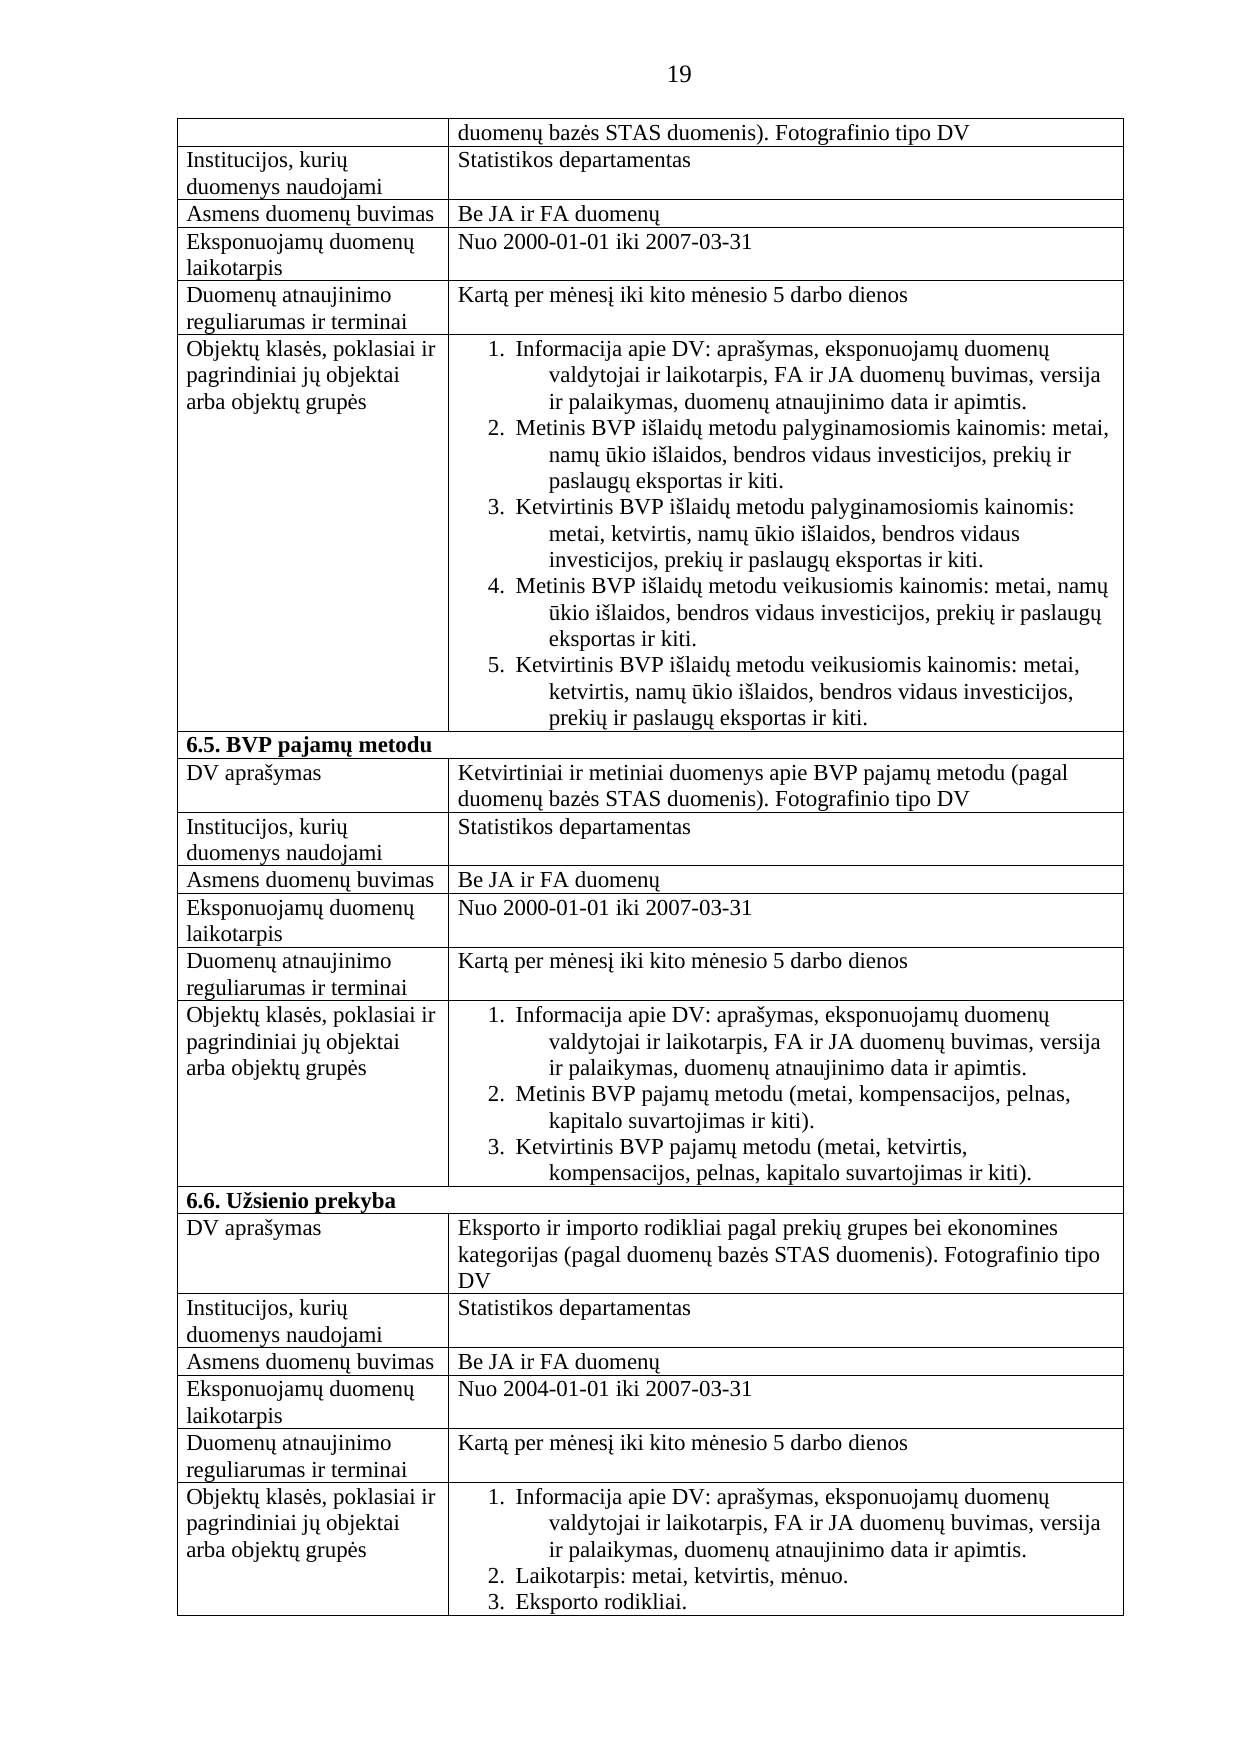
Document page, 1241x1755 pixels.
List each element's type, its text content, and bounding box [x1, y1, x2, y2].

table_cell Eksponuojamų duomenų laikotarpis [178, 228, 448, 280]
table_cell Asmens duomenų buvimas [178, 200, 448, 227]
table_cell 1. Informacija apie DV: aprašymas, eksponuojamų duomenų valdytojai ir laikotarpis, FA ir JA duomenų buvimas, versija ir palaikymas, duomenų atnaujinimo data ir apimtis. 2. Laikotarpis: metai, ketvirtis, mėnuo. 3. Eksporto rodikliai. [449, 1483, 1123, 1615]
table_cell 6.6. Užsienio prekyba [178, 1187, 1123, 1213]
table_cell Be JA ir FA duomenų [449, 1348, 1123, 1374]
table_cell DV aprašymas [178, 1214, 448, 1293]
table_cell Statistikos departamentas [449, 813, 1123, 865]
table_cell Kartą per mėnesį iki kito mėnesio 5 darbo dienos [449, 948, 1123, 1000]
table_cell Be JA ir FA duomenų [449, 200, 1123, 227]
table_cell Duomenų atnaujinimo reguliarumas ir terminai [178, 281, 448, 334]
table_cell [178, 119, 448, 146]
table_cell Objektų klasės, poklasiai ir pagrindiniai jų objektai arba objektų grupės [178, 1483, 448, 1615]
table_cell Objektų klasės, poklasiai ir pagrindiniai jų objektai arba objektų grupės [178, 1001, 448, 1186]
table_cell Kartą per mėnesį iki kito mėnesio 5 darbo dienos [449, 281, 1123, 334]
table_cell Asmens duomenų buvimas [178, 866, 448, 893]
table_cell duomenų bazės STAS duomenis). Fotografinio tipo DV [449, 119, 1123, 146]
table_cell Nuo 2000-01-01 iki 2007-03-31 [449, 228, 1123, 280]
table_cell Duomenų atnaujinimo reguliarumas ir terminai [178, 1429, 448, 1482]
table_cell Institucijos, kurių duomenys naudojami [178, 1294, 448, 1347]
table_cell 6.5. BVP pajamų metodu [178, 732, 1123, 758]
table_cell Objektų klasės, poklasiai ir pagrindiniai jų objektai arba objektų grupės [178, 335, 448, 731]
table_cell 1. Informacija apie DV: aprašymas, eksponuojamų duomenų valdytojai ir laikotarpis, FA ir JA duomenų buvimas, versija ir palaikymas, duomenų atnaujinimo data ir apimtis. 2. Metinis BVP išlaidų metodu palyginamosiomis kainomis: metai, namų ūkio išlaidos, bendros vidaus investicijos, prekių ir paslaugų eksportas ir kiti. 3. Ketvirtinis BVP išlaidų metodu palyginamosiomis kainomis: metai, ketvirtis, namų ūkio išlaidos, bendros vidaus investicijos, prekių ir paslaugų eksportas ir kiti. 4. Metinis BVP išlaidų metodu veikusiomis kainomis: metai, namų ūkio išlaidos, bendros vidaus investicijos, prekių ir paslaugų eksportas ir kiti. 5. Ketvirtinis BVP išlaidų metodu veikusiomis kainomis: metai, ketvirtis, namų ūkio išlaidos, bendros vidaus investicijos, prekių ir paslaugų eksportas ir kiti. [449, 335, 1123, 731]
table_cell Asmens duomenų buvimas [178, 1348, 448, 1374]
table_cell Nuo 2000-01-01 iki 2007-03-31 [449, 894, 1123, 947]
table_cell Statistikos departamentas [449, 147, 1123, 199]
table_cell Ketvirtiniai ir metiniai duomenys apie BVP pajamų metodu (pagal duomenų bazės STAS duomenis). Fotografinio tipo DV [449, 759, 1123, 812]
table_cell Eksponuojamų duomenų laikotarpis [178, 894, 448, 947]
table_cell Nuo 2004-01-01 iki 2007-03-31 [449, 1376, 1123, 1428]
table_cell Institucijos, kurių duomenys naudojami [178, 813, 448, 865]
table_cell Be JA ir FA duomenų [449, 866, 1123, 893]
table_cell Statistikos departamentas [449, 1294, 1123, 1347]
table_cell Eksporto ir importo rodikliai pagal prekių grupes bei ekonomines kategorijas (pagal duomenų bazės STAS duomenis). Fotografinio tipo DV [449, 1214, 1123, 1293]
table_cell Eksponuojamų duomenų laikotarpis [178, 1376, 448, 1428]
table_cell 1. Informacija apie DV: aprašymas, eksponuojamų duomenų valdytojai ir laikotarpis, FA ir JA duomenų buvimas, versija ir palaikymas, duomenų atnaujinimo data ir apimtis. 2. Metinis BVP pajamų metodu (metai, kompensacijos, pelnas, kapitalo suvartojimas ir kiti). 3. Ketvirtinis BVP pajamų metodu (metai, ketvirtis, kompensacijos, pelnas, kapitalo suvartojimas ir kiti). [449, 1001, 1123, 1186]
table_cell Institucijos, kurių duomenys naudojami [178, 147, 448, 199]
table_cell DV aprašymas [178, 759, 448, 812]
table_cell Duomenų atnaujinimo reguliarumas ir terminai [178, 948, 448, 1000]
table_cell Kartą per mėnesį iki kito mėnesio 5 darbo dienos [449, 1429, 1123, 1482]
